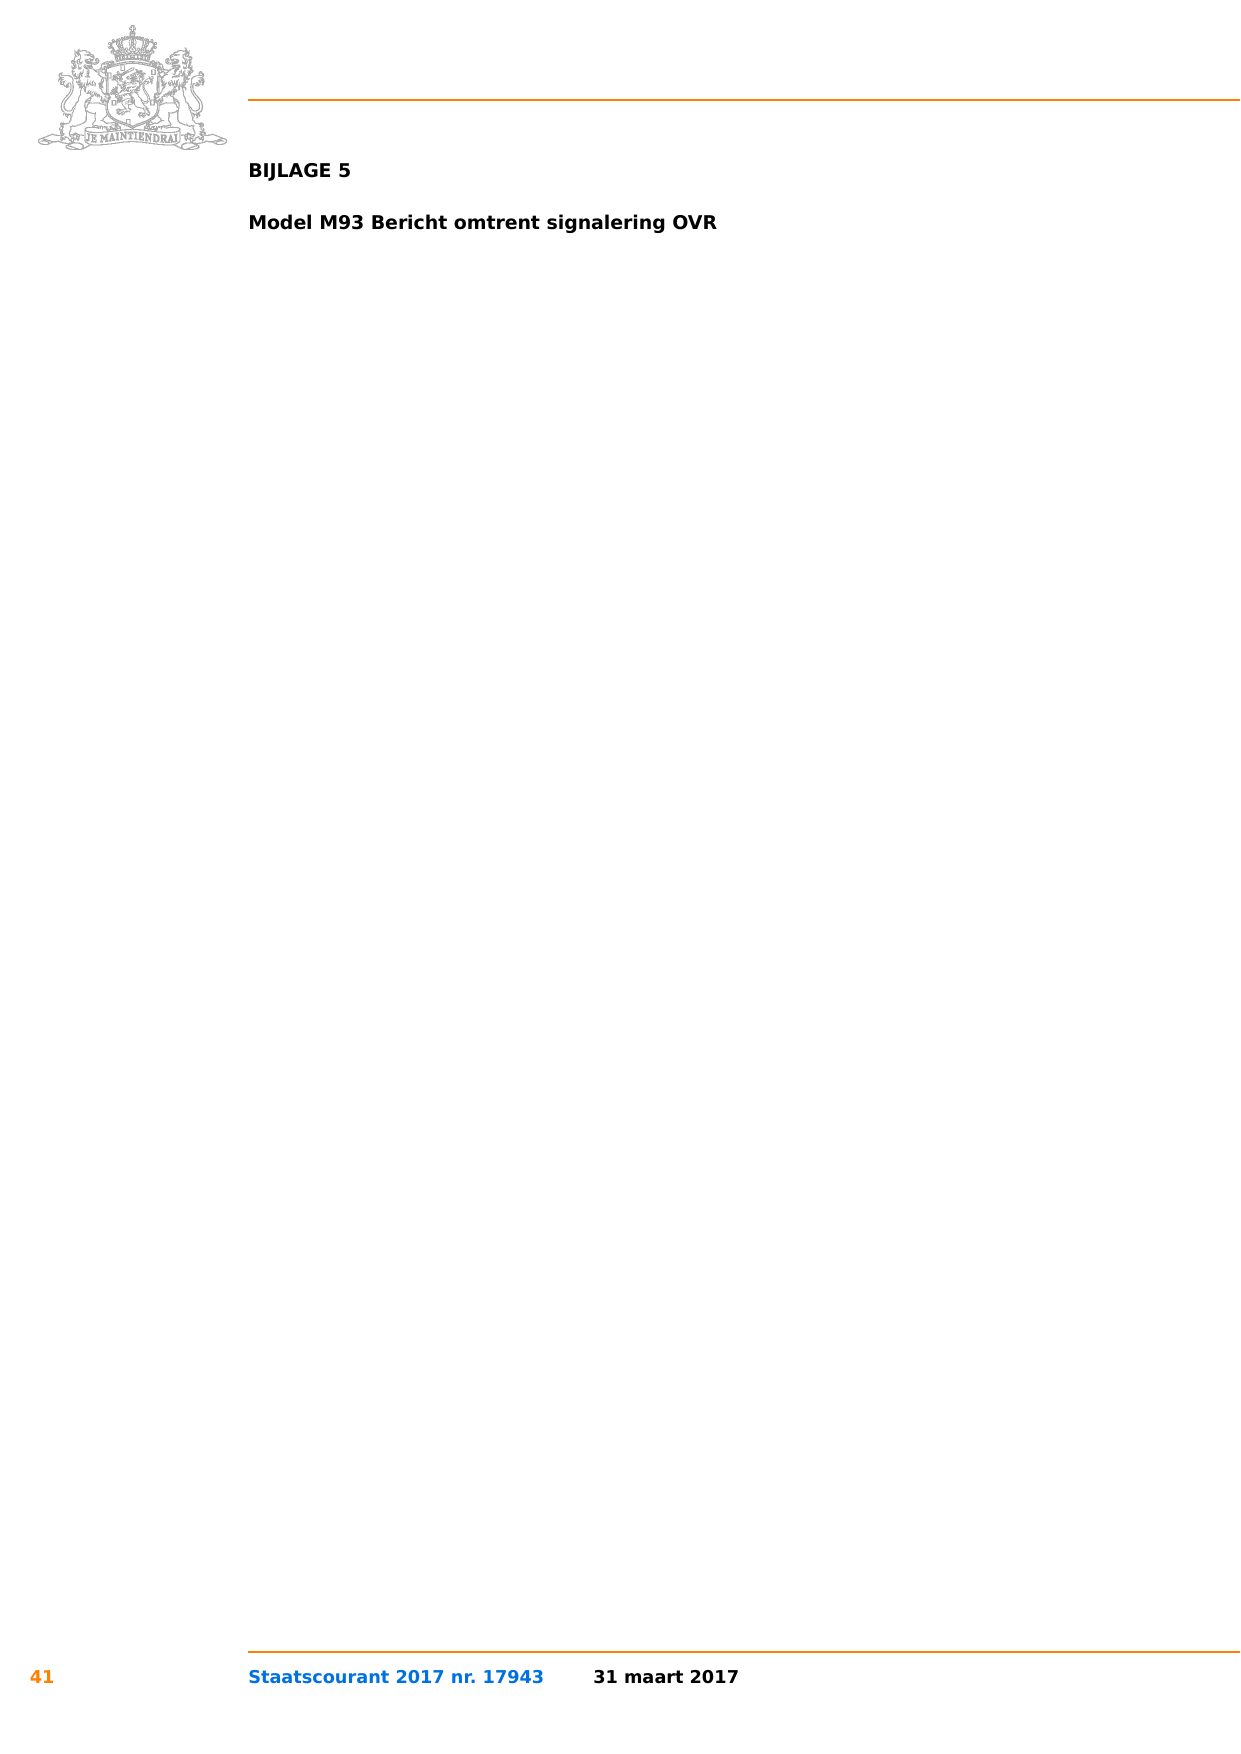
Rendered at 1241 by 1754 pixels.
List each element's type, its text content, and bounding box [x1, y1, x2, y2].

subtitle BIJLAGE 5 [248, 160, 1163, 182]
picture [38, 25, 227, 150]
subtitle Model M93 Bericht omtrent signalering OVR [248, 212, 1163, 234]
